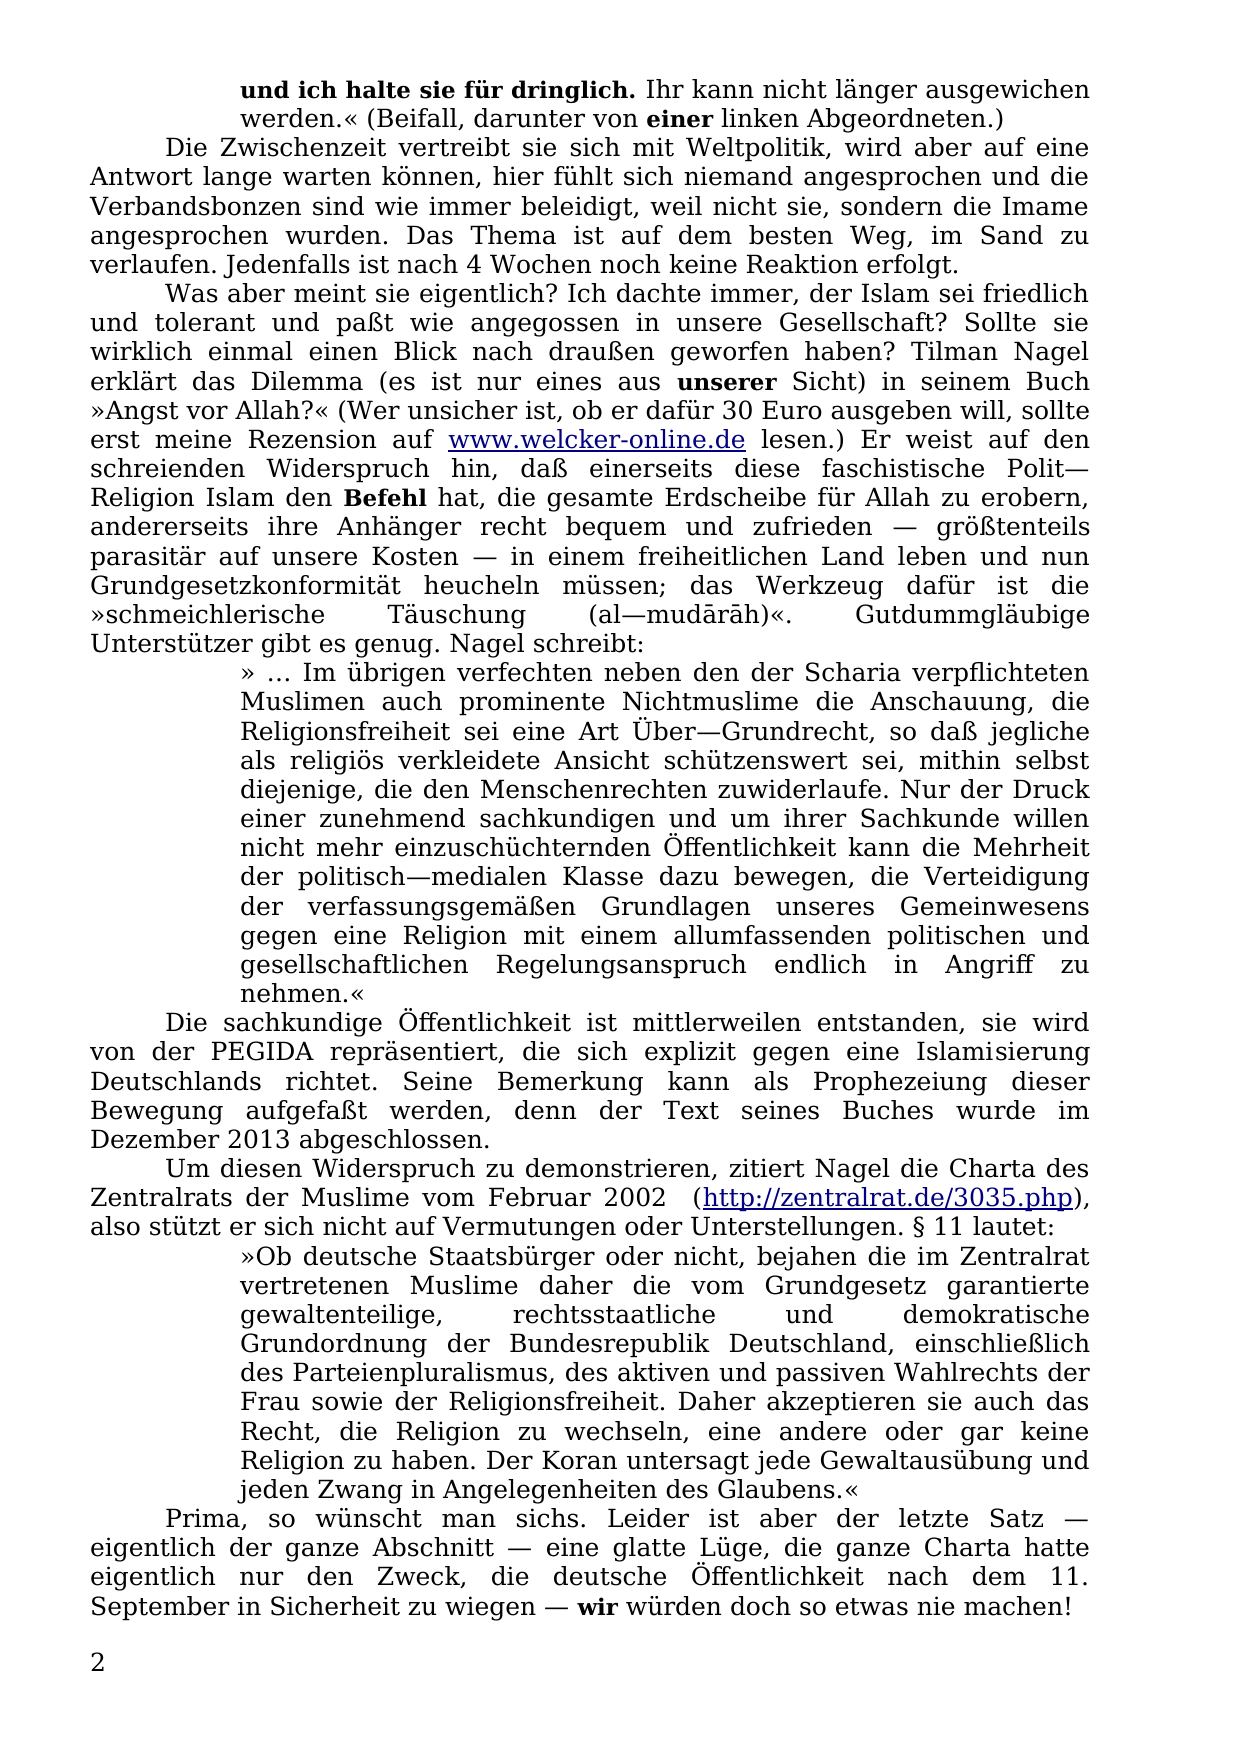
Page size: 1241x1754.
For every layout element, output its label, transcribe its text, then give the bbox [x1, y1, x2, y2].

text Um diesen Widerspruch zu demonstrieren, zitiert Nagel die Charta des Zentralrats der Muslime vom Februar 2002 (http://zentralrat.de/3035.php), also stützt er sich nicht auf Vermutungen oder Unterstellungen. § 11 lautet: [90, 1154, 1091, 1242]
text Was aber meint sie eigentlich? Ich dachte immer, der Islam sei friedlich und tolerant und paßt wie angegossen in unsere Gesellschaft? Sollte sie wirklich einmal einen Blick nach draußen geworfen haben? Tilman Nagel erklärt das Dilemma (es ist nur eines aus unserer Sicht) in seinem Buch »Angst vor Allah?« (Wer unsicher ist, ob er dafür 30 Euro ausgeben will, sollte erst meine Rezension auf www.welcker-online.de lesen.) Er weist auf den schreienden Widerspruch hin, daß einerseits diese faschistische Polit—Religion Islam den Befehl hat, die gesamte Erdscheibe für Allah zu erobern, andererseits ihre Anhänger recht bequem und zufrieden — größtenteils parasitär auf unsere Kosten — in einem freiheitlichen Land leben und nun Grundgesetzkonformität heucheln müssen; das Werkzeug dafür ist die »schmeichlerische Täuschung (al—mudārāh)«. Gutdummgläubige Unterstützer gibt es genug. Nagel schreibt: [90, 279, 1091, 658]
text »Ob deutsche Staatsbürger oder nicht, bejahen die im Zentralrat vertretenen Muslime daher die vom Grundgesetz garantierte gewaltenteilige, rechtsstaatliche und demokratische Grundordnung der Bundesrepublik Deutschland, einschließlich des Parteienpluralismus, des aktiven und passiven Wahlrechts der Frau sowie der Religionsfreiheit. Daher akzeptieren sie auch das Recht, die Religion zu wechseln, eine andere oder gar keine Religion zu haben. Der Koran untersagt jede Gewaltausübung und jeden Zwang in Angelegenheiten des Glaubens.« [240, 1242, 1091, 1504]
text Prima, so wünscht man sichs. Leider ist aber der letzte Satz — eigentlich der ganze Abschnitt — eine glatte Lüge, die ganze Charta hatte eigentlich nur den Zweck, die deutsche Öffentlichkeit nach dem 11. September in Sicherheit zu wiegen — wir würden doch so etwas nie machen! [90, 1504, 1091, 1621]
text Die Zwischenzeit vertreibt sie sich mit Weltpolitik, wird aber auf eine Antwort lange warten können, hier fühlt sich niemand angesprochen und die Verbandsbonzen sind wie immer beleidigt, weil nicht sie, sondern die Imame angesprochen wurden. Das Thema ist auf dem besten Weg, im Sand zu verlaufen. Jedenfalls ist nach 4 Wochen noch keine Reaktion erfolgt. [90, 133, 1091, 279]
text und ich halte sie für dringlich. Ihr kann nicht länger ausgewichen werden.« (Beifall, darunter von einer linken Abgeordneten.) [240, 75, 1091, 133]
text Die sachkundige Öffentlichkeit ist mittlerweilen entstanden, sie wird von der PEGIDA repräsentiert, die sich explizit gegen eine Islamisierung Deutschlands richtet. Seine Bemerkung kann als Prophezeiung dieser Bewegung aufgefaßt werden, denn der Text seines Buches wurde im Dezember 2013 abgeschlossen. [90, 1008, 1091, 1154]
text » … Im übrigen verfechten neben den der Scharia verpflichteten Muslimen auch prominente Nichtmuslime die Anschauung, die Religionsfreiheit sei eine Art Über—Grundrecht, so daß jegliche als religiös verkleidete Ansicht schützenswert sei, mithin selbst diejenige, die den Menschenrechten zuwiderlaufe. Nur der Druck einer zunehmend sachkundigen und um ihrer Sachkunde willen nicht mehr einzuschüchternden Öffentlichkeit kann die Mehrheit der politisch—medialen Klasse dazu bewegen, die Verteidigung der verfassungsgemäßen Grundlagen unseres Gemeinwesens gegen eine Religion mit einem allumfassenden politischen und gesellschaftlichen Regelungsanspruch endlich in Angriff zu nehmen.« [240, 658, 1091, 1008]
